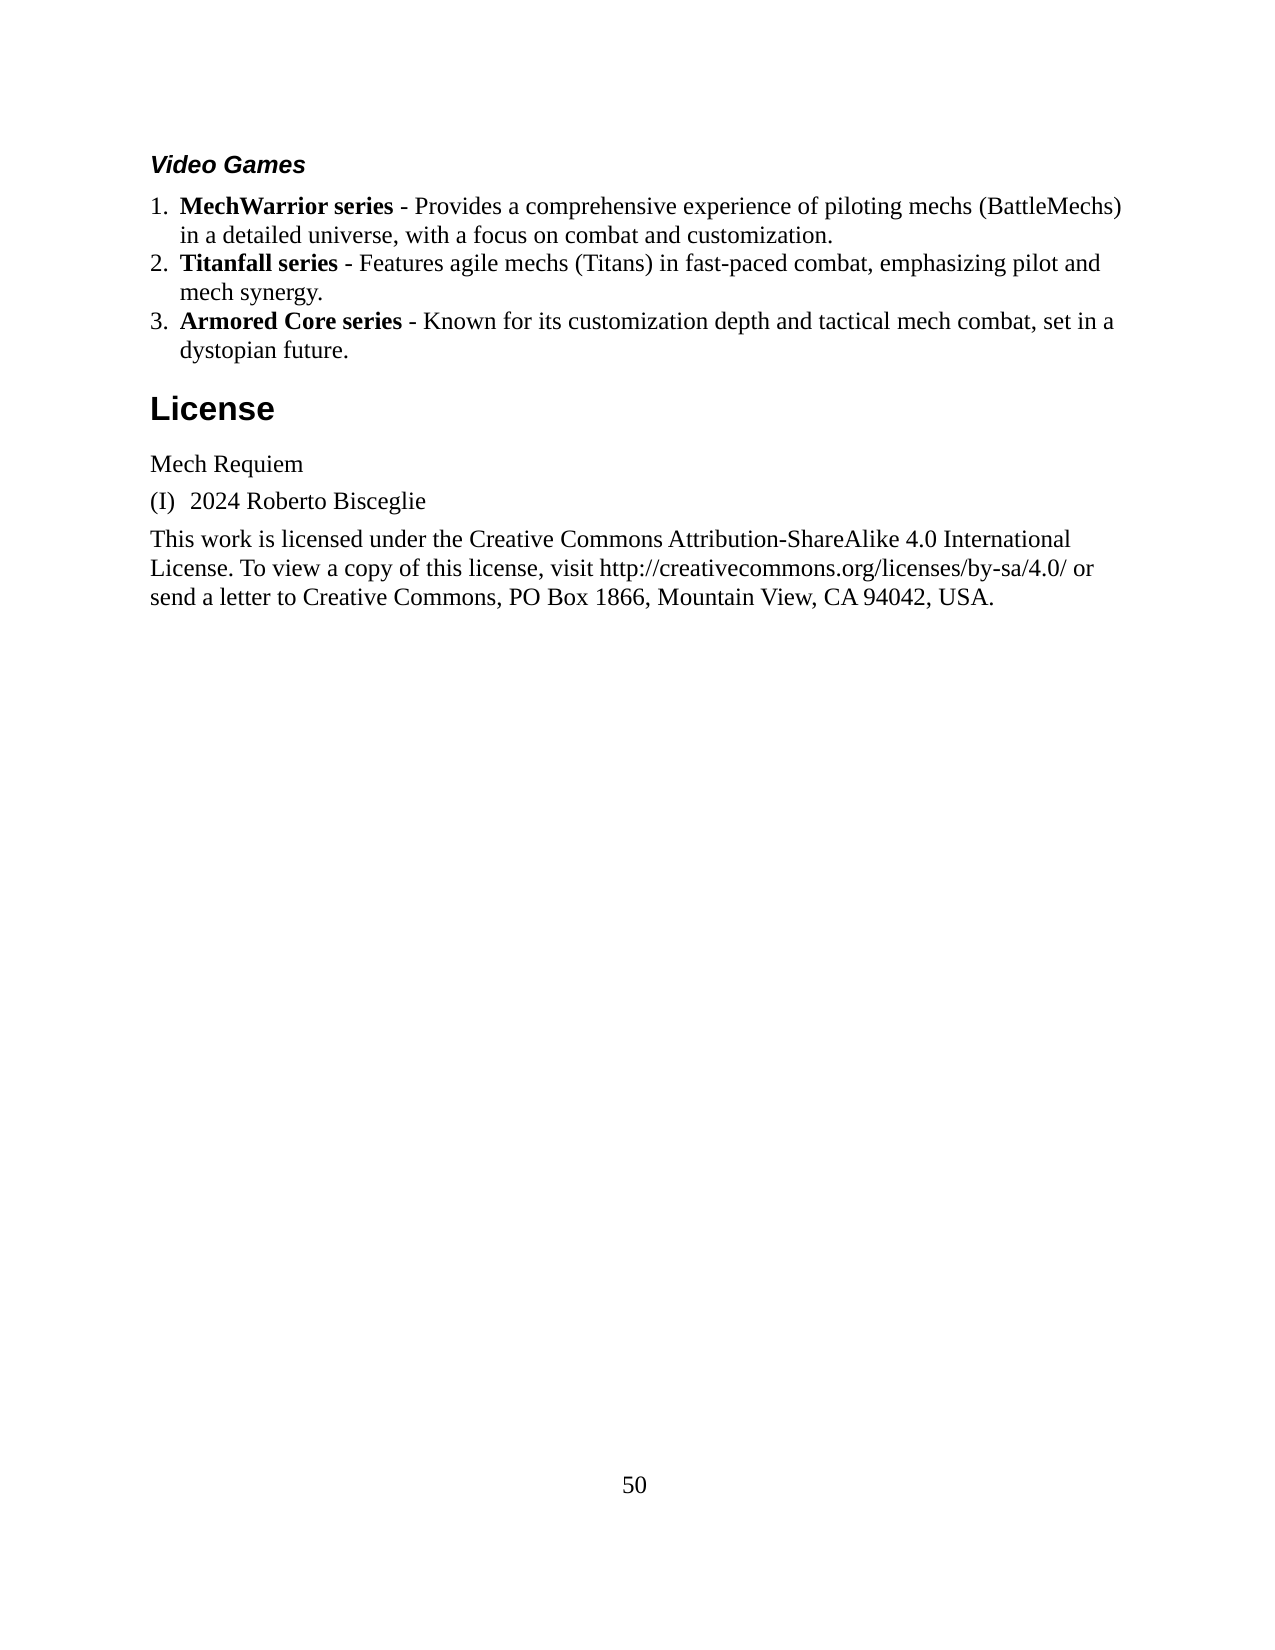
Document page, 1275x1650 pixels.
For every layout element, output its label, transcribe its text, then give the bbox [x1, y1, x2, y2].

list MechWarrior series - Provides a comprehensive experience of piloting mechs (BattleMechs) in a detailed universe, with a focus on combat and customization. [150, 191, 1125, 248]
text This work is licensed under the Creative Commons Attribution-ShareAlike 4.0 International License. To view a copy of this license, visit http://creativecommons.org/licenses/by-sa/4.0/ or send a letter to Creative Commons, PO Box 1866, Mountain View, CA 94042, USA. [150, 524, 1125, 610]
list 2024 Roberto Bisceglie [150, 486, 1125, 515]
subtitle License [150, 388, 1125, 427]
subtitle Video Games [150, 150, 1125, 178]
list Titanfall series - Features agile mechs (Titans) in fast-paced combat, emphasizing pilot and mech synergy. [150, 248, 1125, 306]
text Mech Requiem [150, 449, 1125, 477]
list Armored Core series - Known for its customization depth and tactical mech combat, set in a dystopian future. [150, 306, 1125, 363]
